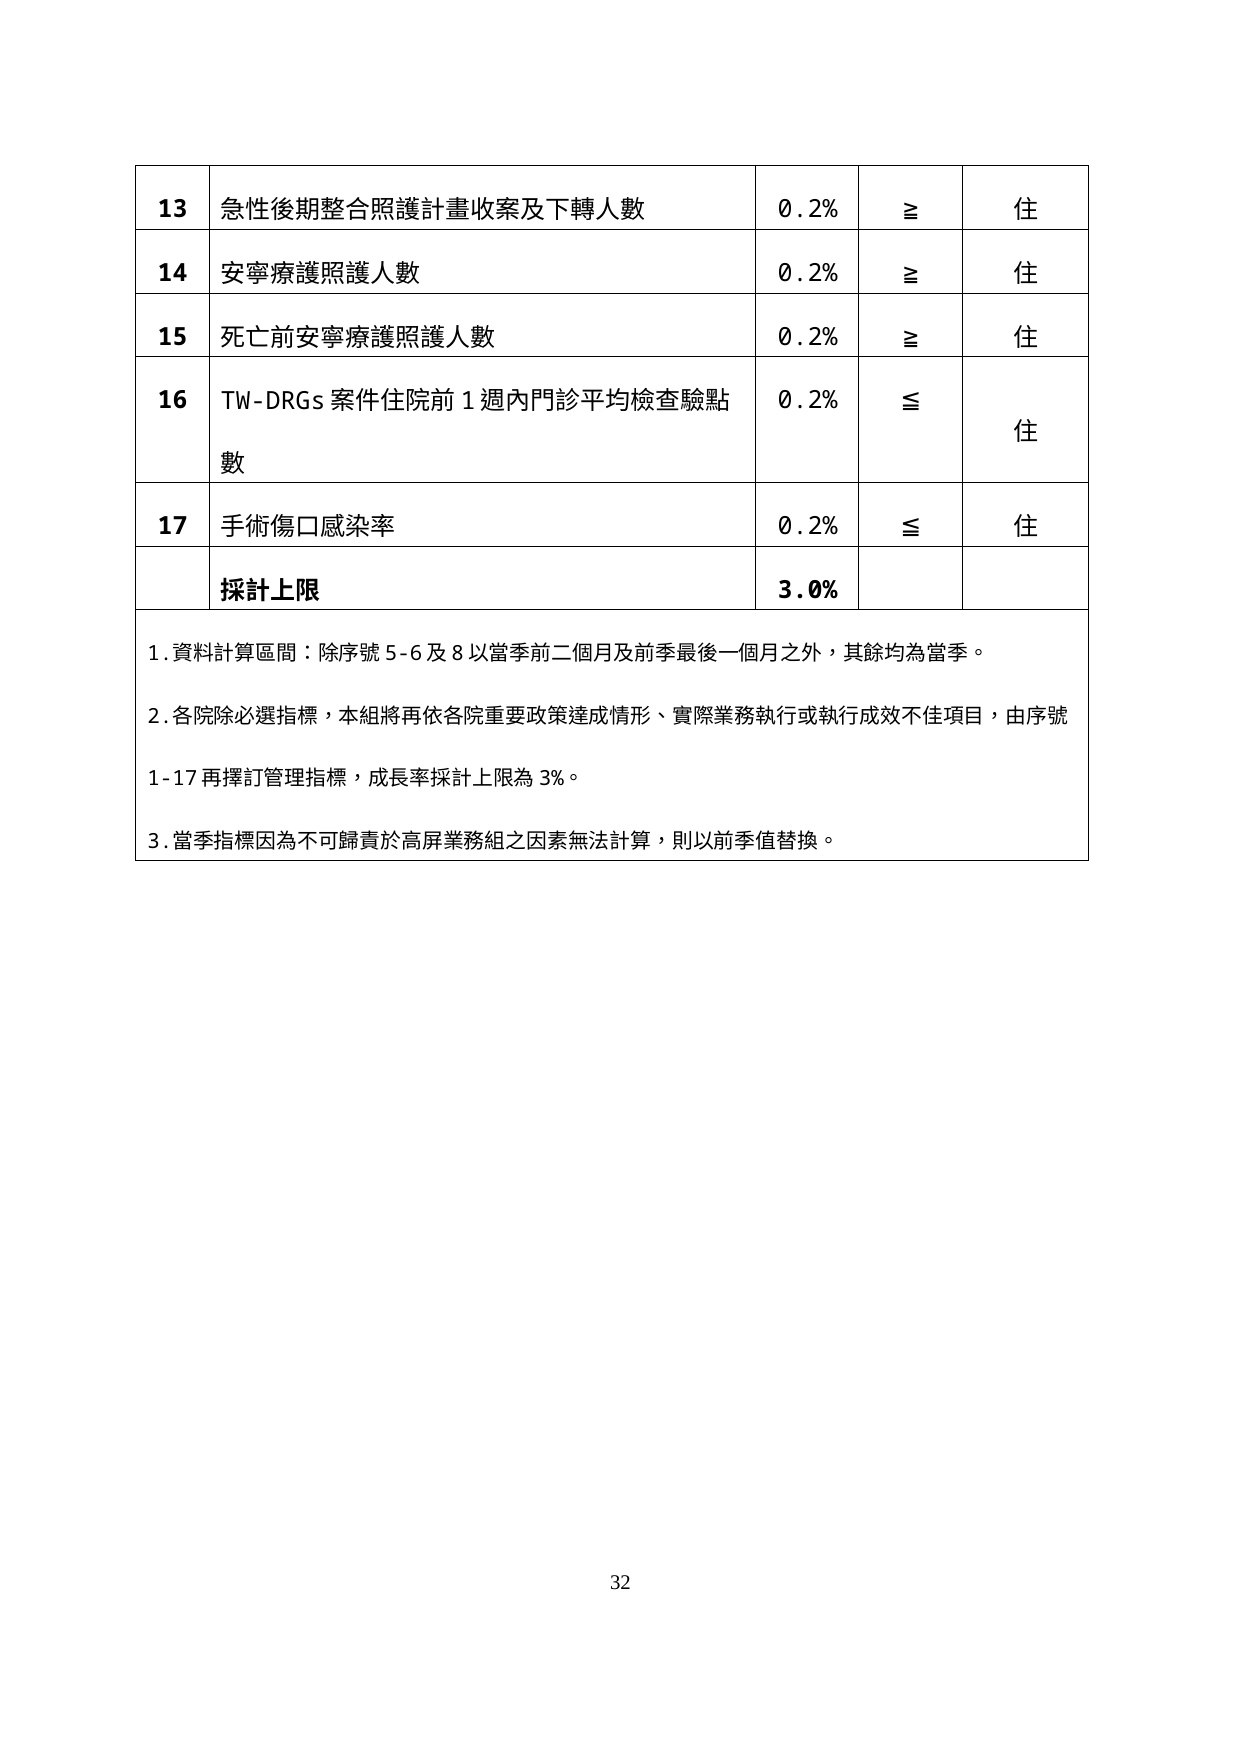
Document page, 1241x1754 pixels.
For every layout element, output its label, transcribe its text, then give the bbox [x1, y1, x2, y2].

table_cell ≧ [859, 294, 962, 356]
table_cell 16 [136, 357, 209, 482]
table_cell 安寧療護照護人數 [210, 230, 755, 292]
table_cell ≦ [859, 357, 962, 482]
table_cell 14 [136, 230, 209, 292]
table_cell 住 [963, 357, 1088, 482]
table_cell 住 [963, 166, 1088, 229]
table_cell 住 [963, 230, 1088, 292]
table_cell 0.2% [756, 357, 858, 482]
table_cell 採計上限 [210, 547, 755, 609]
table_cell 1.資料計算區間：除序號5-6及8以當季前二個月及前季最後一個月之外，其餘均為當季。 2.各院除必選指標，本組將再依各院重要政策達成情形、實際業務執行或執行成效不佳項目，由序號1-17再擇訂管理指標，成長率採計上限為3%。 3.當季指標因為不可歸責於高屏業務組之因素無法計算，則以前季值替換。 [136, 610, 1088, 860]
table_cell [963, 547, 1088, 609]
table_cell TW-DRGs案件住院前1週內門診平均檢查驗點數 [210, 357, 755, 482]
table_cell 0.2% [756, 294, 858, 356]
table_cell [859, 547, 962, 609]
table_cell 住 [963, 294, 1088, 356]
table_cell 0.2% [756, 483, 858, 546]
table_cell 急性後期整合照護計畫收案及下轉人數 [210, 166, 755, 229]
table_cell 住 [963, 483, 1088, 546]
table_cell [136, 547, 209, 609]
table_cell 3.0% [756, 547, 858, 609]
table_cell 0.2% [756, 230, 858, 292]
table_cell ≧ [859, 230, 962, 292]
table_cell 17 [136, 483, 209, 546]
table_cell ≦ [859, 483, 962, 546]
table_cell ≧ [859, 166, 962, 229]
table_cell 13 [136, 166, 209, 229]
table_cell 死亡前安寧療護照護人數 [210, 294, 755, 356]
table_cell 15 [136, 294, 209, 356]
table_cell 手術傷口感染率 [210, 483, 755, 546]
table_cell 0.2% [756, 166, 858, 229]
